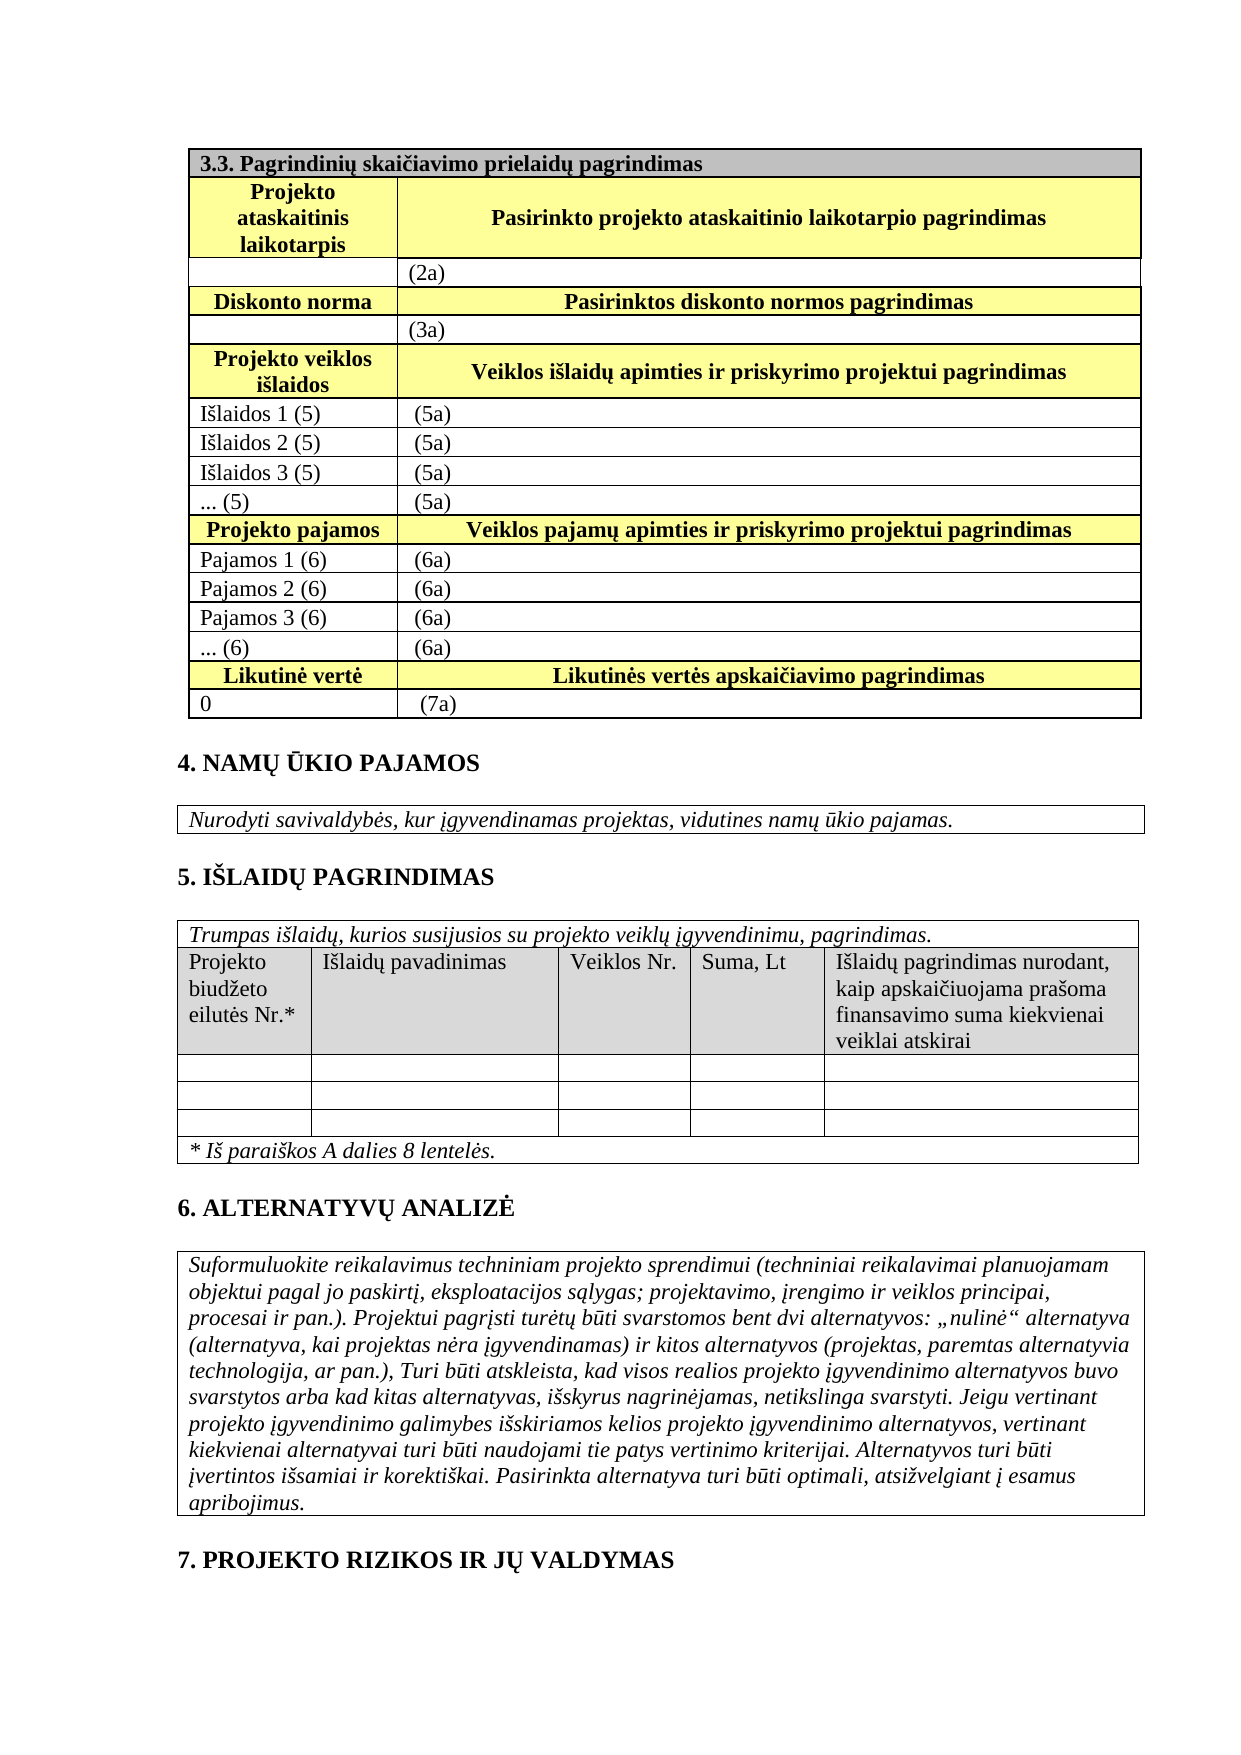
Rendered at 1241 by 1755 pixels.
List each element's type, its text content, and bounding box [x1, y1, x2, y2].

table_cell Diskonto norma [190, 287, 397, 314]
table_cell Projekto veiklos išlaidos [190, 345, 397, 397]
table_cell [691, 1110, 824, 1136]
table_cell Projekto ataskaitinis laikotarpis [190, 178, 397, 257]
table_header Nurodyti savivaldybės, kur įgyvendinamas projektas, vidutines namų ūkio pajamas. [178, 806, 1144, 832]
table_cell [178, 1110, 311, 1136]
table_cell (6a) [398, 545, 1140, 572]
table_cell [691, 1082, 824, 1108]
text 7. Projekto rizikos ir jų valdymas [177, 1545, 1122, 1574]
table_cell [559, 1110, 690, 1136]
table_cell (5a) [398, 486, 1140, 514]
table_cell ... (6) [190, 632, 397, 660]
table_cell Pajamos 2 (6) [190, 573, 397, 601]
table_cell (7a) [398, 690, 1140, 717]
table_cell (5a) [398, 399, 1140, 427]
table_cell 0 [190, 690, 397, 717]
table_cell Pajamos 3 (6) [190, 603, 397, 631]
table_cell Išlaidų pavadinimas [312, 948, 558, 1054]
table_cell [178, 1082, 311, 1108]
table_cell [190, 316, 397, 342]
table_cell [825, 1082, 1138, 1108]
table_cell (5a) [398, 428, 1140, 456]
table_cell Pajamos 1 (6) [190, 545, 397, 572]
table_cell Projekto biudžeto eilutės Nr.* [178, 948, 311, 1054]
table_cell [691, 1055, 824, 1081]
table_header 3.3. Pagrindinių skaičiavimo prielaidų pagrindimas [190, 150, 1140, 176]
table_cell Likutinės vertės apskaičiavimo pagrindimas [398, 662, 1140, 688]
table_cell (6a) [398, 573, 1140, 601]
table_cell (3a) [398, 316, 1140, 342]
table_cell (5a) [398, 457, 1140, 485]
table_cell Veiklos Nr. [559, 948, 690, 1054]
table_cell * Iš paraiškos A dalies 8 lentelės. [178, 1137, 1138, 1163]
table_cell (6a) [398, 603, 1140, 631]
table_cell Veiklos išlaidų apimties ir priskyrimo projektui pagrindimas [398, 345, 1140, 397]
table_cell Išlaidos 3 (5) [190, 457, 397, 485]
table_cell [825, 1110, 1138, 1136]
table_cell Išlaidų pagrindimas nurodant, kaip apskaičiuojama prašoma finansavimo suma kiekvienai veiklai atskirai [825, 948, 1138, 1054]
text 4. NAMŲ ŪKIO PAJAMOS [177, 748, 1122, 776]
table_cell Likutinė vertė [190, 662, 397, 688]
table_cell Išlaidos 1 (5) [190, 399, 397, 427]
table_header Trumpas išlaidų, kurios susijusios su projekto veiklų įgyvendinimu, pagrindimas. [178, 921, 1138, 947]
table_cell (6a) [398, 632, 1140, 660]
table_cell Pasirinktos diskonto normos pagrindimas [398, 288, 1140, 314]
table_cell [825, 1055, 1138, 1081]
table_cell (2a) [398, 259, 1140, 286]
table_cell [312, 1110, 558, 1136]
table_cell Pasirinkto projekto ataskaitinio laikotarpio pagrindimas [398, 178, 1140, 257]
table_cell Projekto pajamos [190, 516, 397, 543]
table_cell [312, 1082, 558, 1108]
table_cell [559, 1082, 690, 1108]
table_cell Veiklos pajamų apimties ir priskyrimo projektui pagrindimas [398, 516, 1140, 543]
table_cell Išlaidos 2 (5) [190, 428, 397, 456]
table_header Suformuluokite reikalavimus techniniam projekto sprendimui (techniniai reikalavimai planuojamam objektui pagal jo paskirtį, eksploatacijos sąlygas; projektavimo, įrengimo ir veiklos principai, procesai ir pan.). Projektui pagrįsti turėtų būti svarstomos bent dvi alternatyvos: „nulinė“ alternatyva (alternatyva, kai projektas nėra įgyvendinamas) ir kitos alternatyvos (projektas, paremtas alternatyvia technologija, ar pan.), Turi būti atskleista, kad visos realios projekto įgyvendinimo alternatyvos buvo svarstytos arba kad kitas alternatyvas, išskyrus nagrinėjamas, netikslinga svarstyti. Jeigu vertinant projekto įgyvendinimo galimybes išskiriamos kelios projekto įgyvendinimo alternatyvos, vertinant kiekvienai alternatyvai turi būti naudojami tie patys vertinimo kriterijai. Alternatyvos turi būti įvertintos išsamiai ir korektiškai. Pasirinkta alternatyva turi būti optimali, atsižvelgiant į esamus apribojimus. [178, 1252, 1144, 1515]
table_cell [312, 1055, 558, 1081]
table_cell Suma, Lt [691, 948, 824, 1054]
text 5. IŠLAIDŲ PAGRINDIMAS [177, 862, 1122, 891]
table_cell [559, 1055, 690, 1081]
table_cell ... (5) [190, 486, 397, 514]
text 6. ALTERNATYVŲ ANALIZĖ [177, 1193, 1122, 1222]
table_cell [178, 1055, 311, 1081]
table_cell [189, 258, 397, 286]
